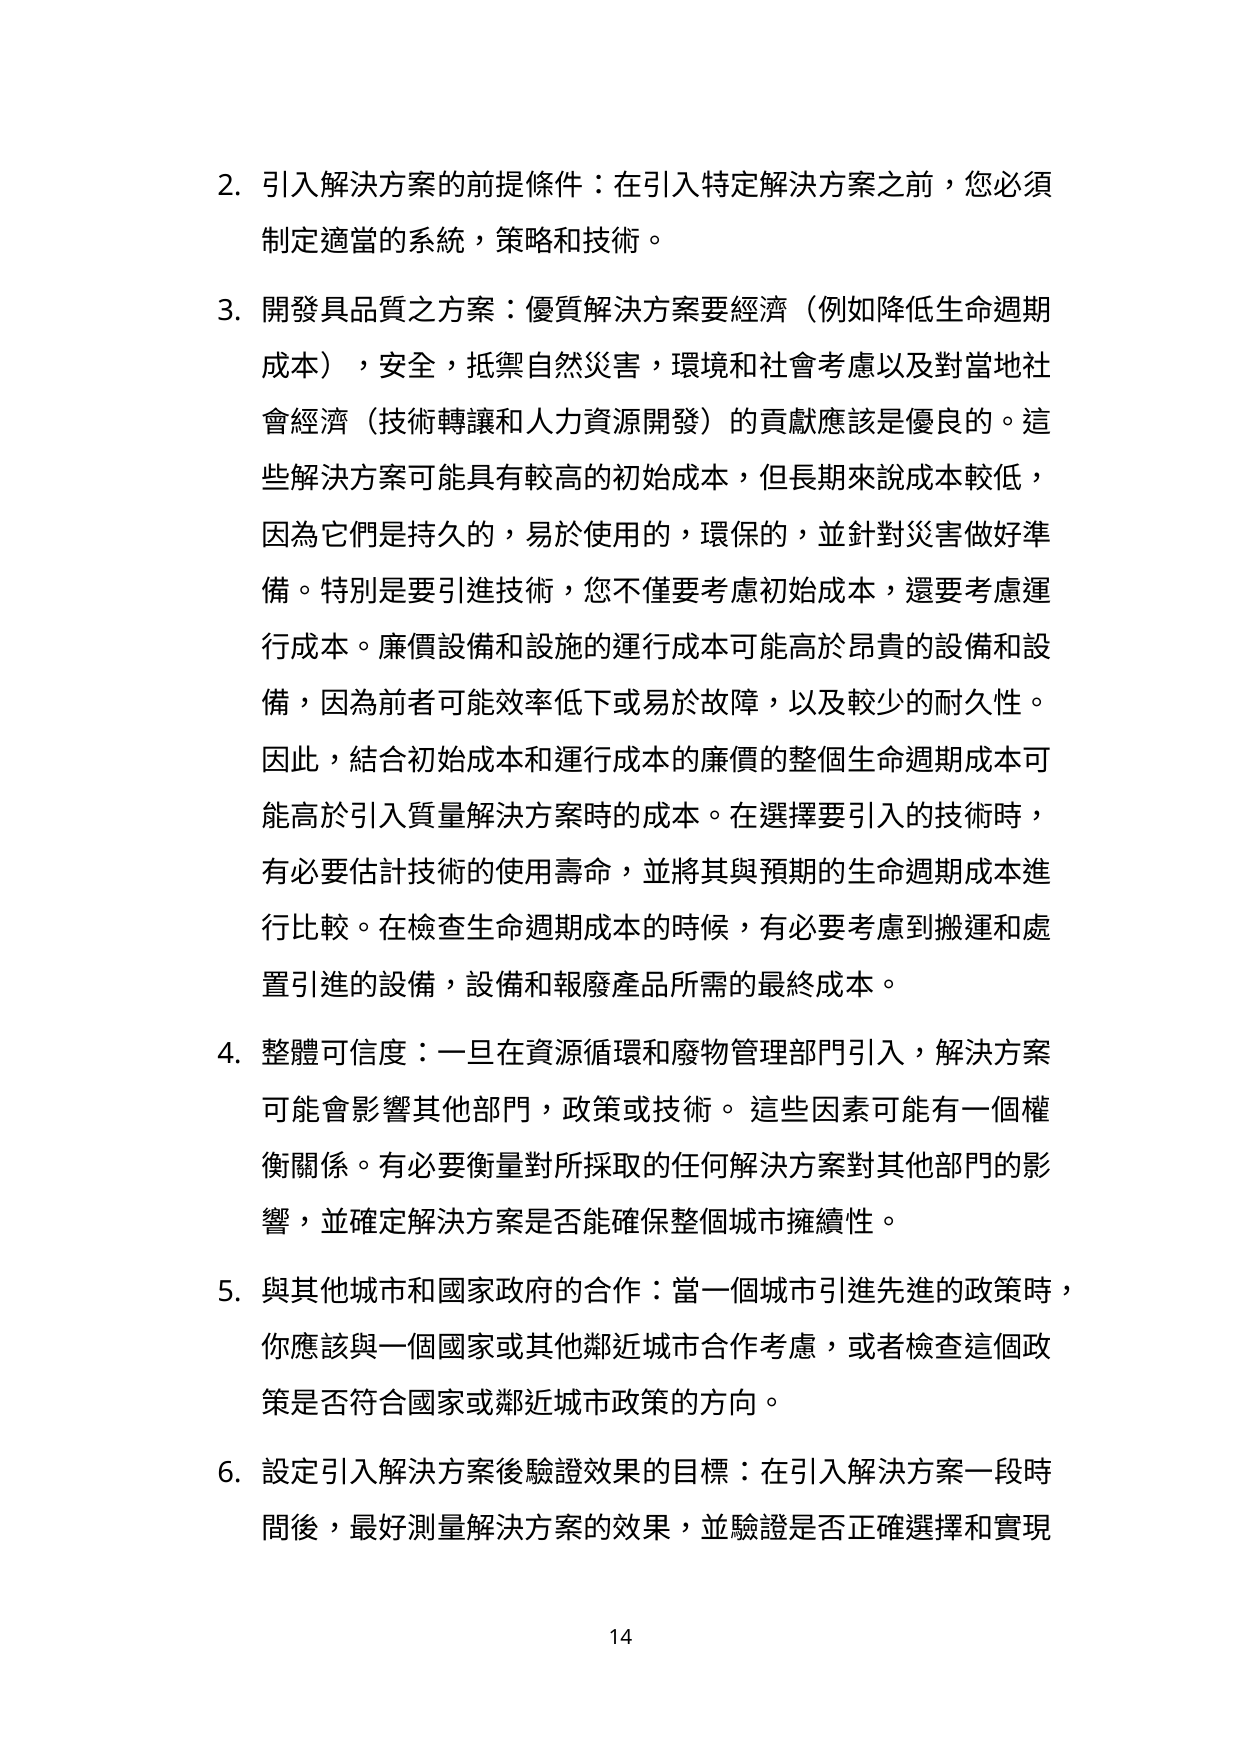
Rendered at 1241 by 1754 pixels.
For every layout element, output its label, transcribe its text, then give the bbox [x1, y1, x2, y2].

list 設定引入解決方案後驗證效果的目標：在引入解決方案一段時間後，最好測量解決方案的效果，並驗證是否正確選擇和實現 [217, 1437, 1053, 1550]
list 開發具品質之方案：優質解決方案要經濟（例如降低生命週期成本），安全，抵禦自然災害，環境和社會考慮以及對當地社會經濟（技術轉讓和人力資源開發）的貢獻應該是優良的。這些解決方案可能具有較高的初始成本，但長期來說成本較低，因為它們是持久的，易於使用的，環保的，並針對災害做好準備。特別是要引進技術，您不僅要考慮初始成本，還要考慮運行成本。廉價設備和設施的運行成本可能高於昂貴的設備和設備，因為前者可能效率低下或易於故障，以及較少的耐久性。因此，結合初始成本和運行成本的廉價的整個生命週期成本可能高於引入質量解決方案時的成本。在選擇要引入的技術時，有必要估計技術的使用壽命，並將其與預期的生命週期成本進行比較。在檢查生命週期成本的時候，有必要考慮到搬運和處置引進的設備，設備和報廢產品所需的最終成本。 [217, 275, 1053, 1006]
list 引入解決方案的前提條件：在引入特定解決方案之前，您必須制定適當的系統，策略和技術。 [217, 150, 1053, 262]
list 整體可信度：一旦在資源循環和廢物管理部門引入，解決方案可能會影響其他部門，政策或技術。 這些因素可能有一個權衡關係。有必要衡量對所採取的任何解決方案對其他部門的影響，並確定解決方案是否能確保整個城市擁續性。 [217, 1019, 1053, 1244]
list 與其他城市和國家政府的合作：當一個城市引進先進的政策時，你應該與一個國家或其他鄰近城市合作考慮，或者檢查這個政策是否符合國家或鄰近城市政策的方向。 [217, 1256, 1053, 1425]
